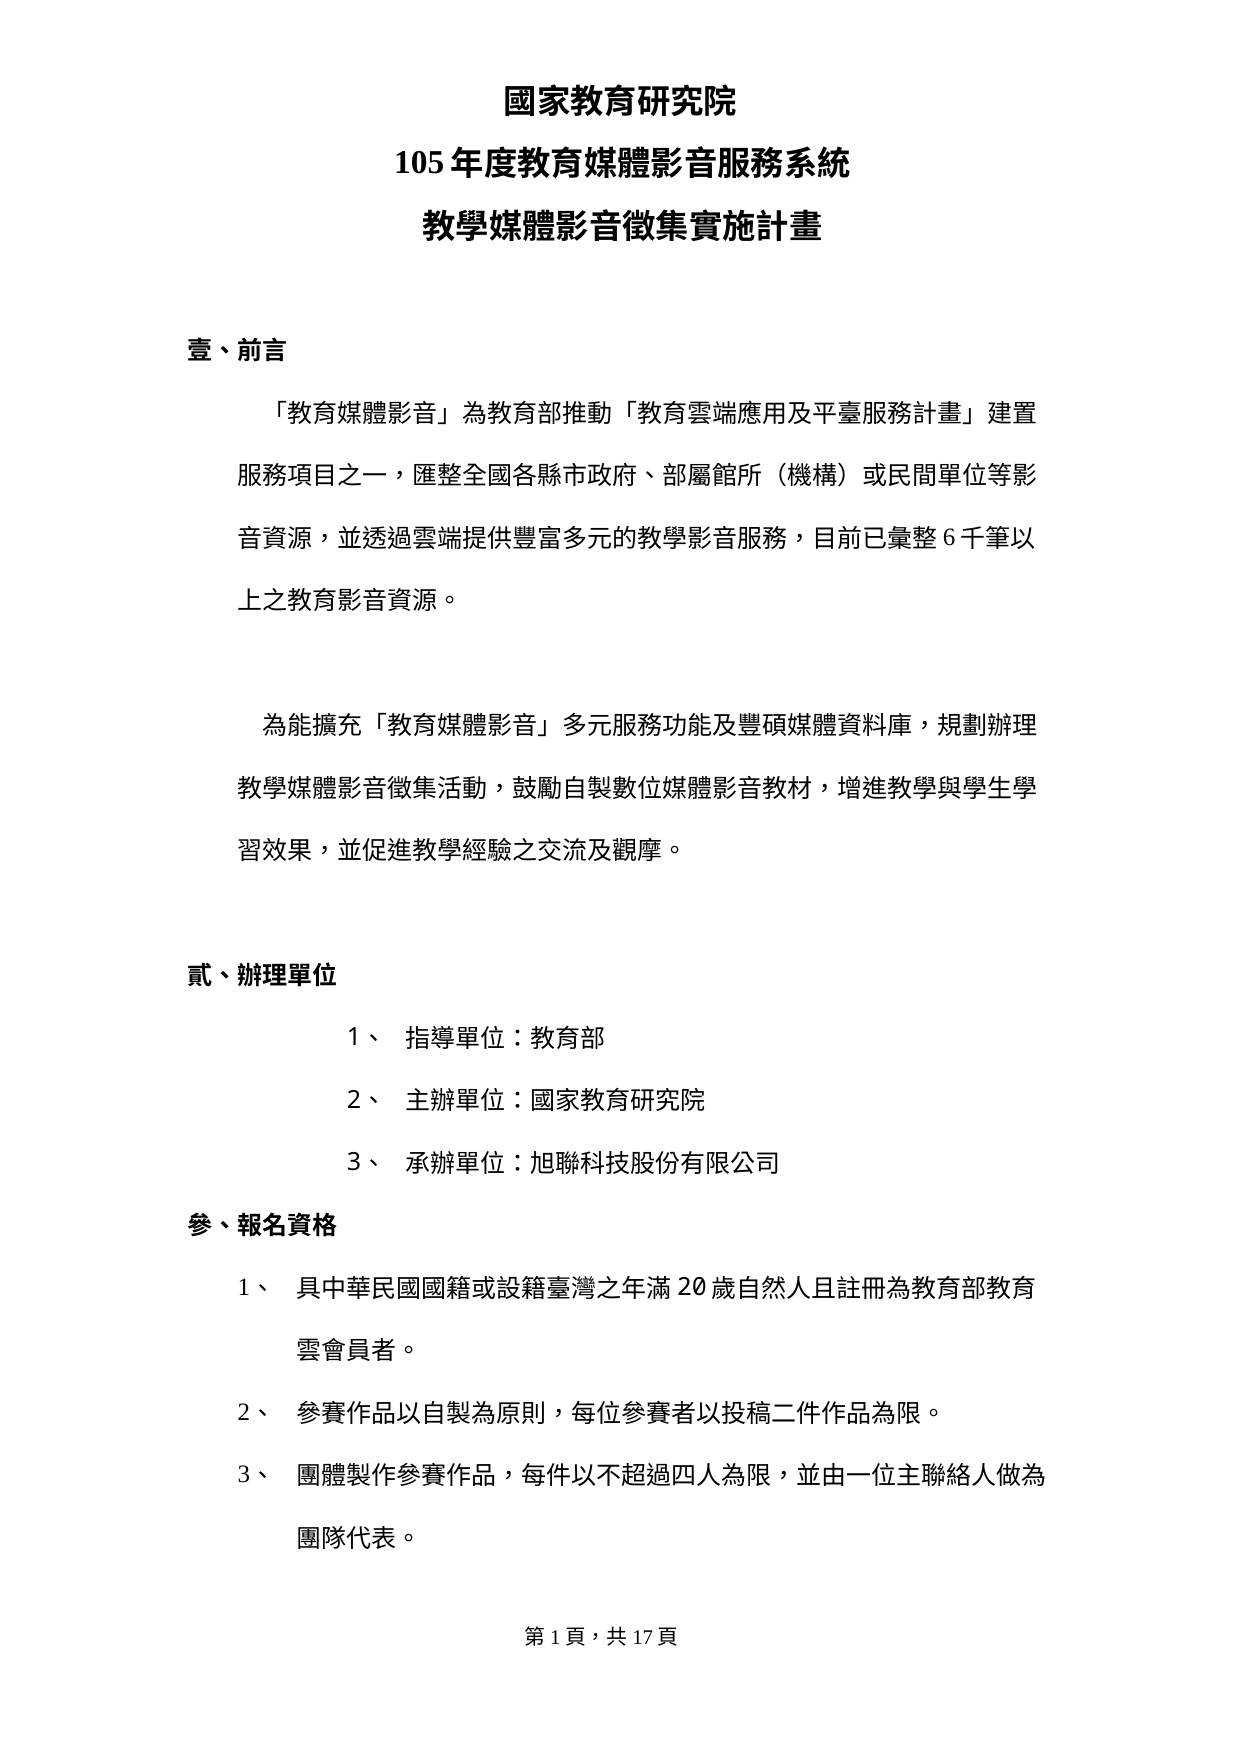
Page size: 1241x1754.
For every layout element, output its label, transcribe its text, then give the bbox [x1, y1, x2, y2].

list 參賽作品以自製為原則，每位參賽者以投稿二件作品為限。 [237, 1369, 1053, 1432]
list 承辦單位：旭聯科技股份有限公司 [347, 1119, 1053, 1182]
list 指導單位：教育部 [347, 994, 1053, 1057]
text 105年度教育媒體影音服務系統 [150, 119, 1094, 182]
list 團體製作參賽作品，每件以不超過四人為限，並由一位主聯絡人做為團隊代表。 [237, 1432, 1053, 1557]
text 教學媒體影音徵集實施計畫 [150, 182, 1094, 244]
text 國家教育研究院 [187, 57, 1053, 119]
list 具中華民國國籍或設籍臺灣之年滿20歲自然人且註冊為教育部教育雲會員者。 [237, 1244, 1053, 1369]
list 報名資格 [187, 1182, 1053, 1244]
text 「教育媒體影音」為教育部推動「教育雲端應用及平臺服務計畫」建置服務項目之一，匯整全國各縣市政府、部屬館所（機構）或民間單位等影音資源，並透過雲端提供豐富多元的教學影音服務，目前已彙整6千筆以上之教育影音資源。 [238, 369, 1053, 619]
text 為能擴充「教育媒體影音」多元服務功能及豐碩媒體資料庫，規劃辦理教學媒體影音徵集活動，鼓勵自製數位媒體影音教材，增進教學與學生學習效果，並促進教學經驗之交流及觀摩。 [238, 682, 1053, 869]
list 辦理單位 [187, 932, 1053, 994]
list 主辦單位：國家教育研究院 [347, 1057, 1053, 1119]
list 前言 [187, 307, 1053, 369]
